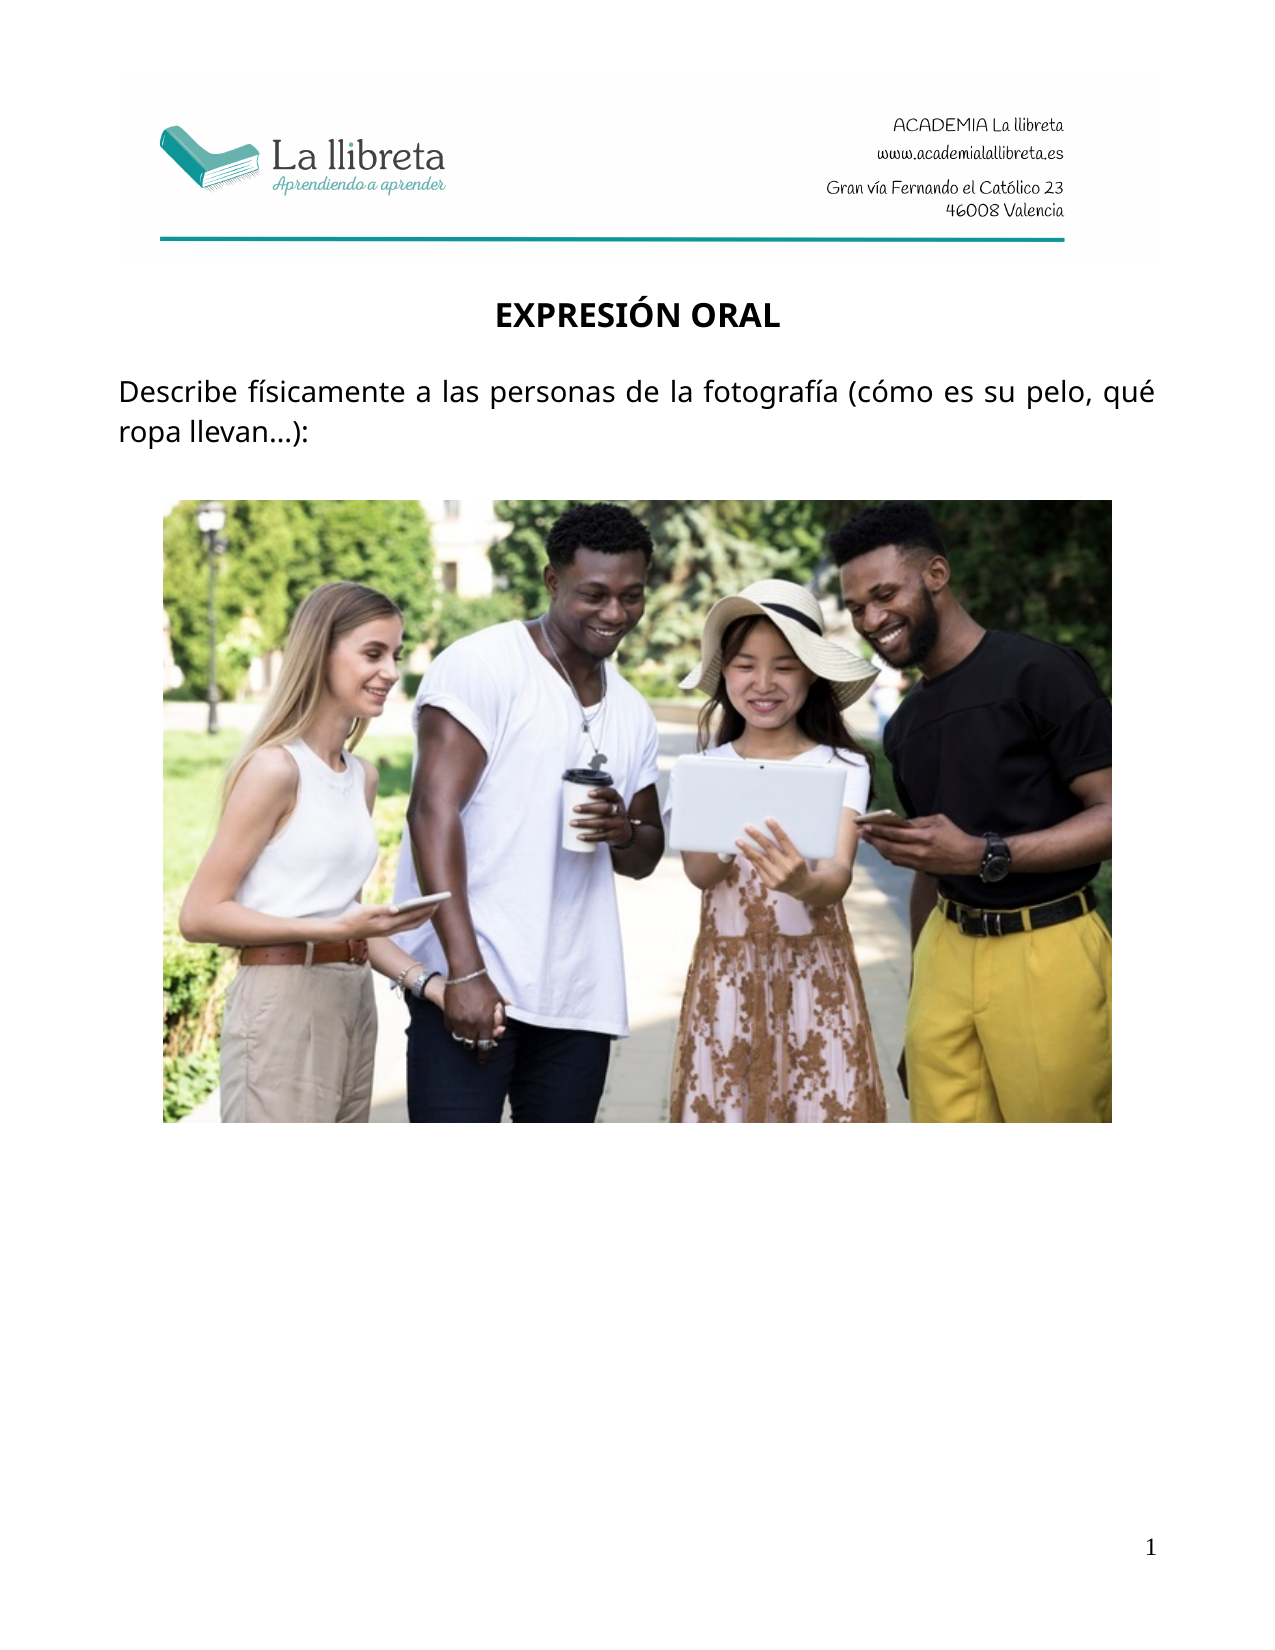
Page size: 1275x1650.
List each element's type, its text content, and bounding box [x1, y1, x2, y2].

text EXPRESIÓN ORAL [118, 292, 1157, 337]
text Describe físicamente a las personas de la fotografía (cómo es su pelo, qué ropa llevan…): [118, 372, 1157, 451]
